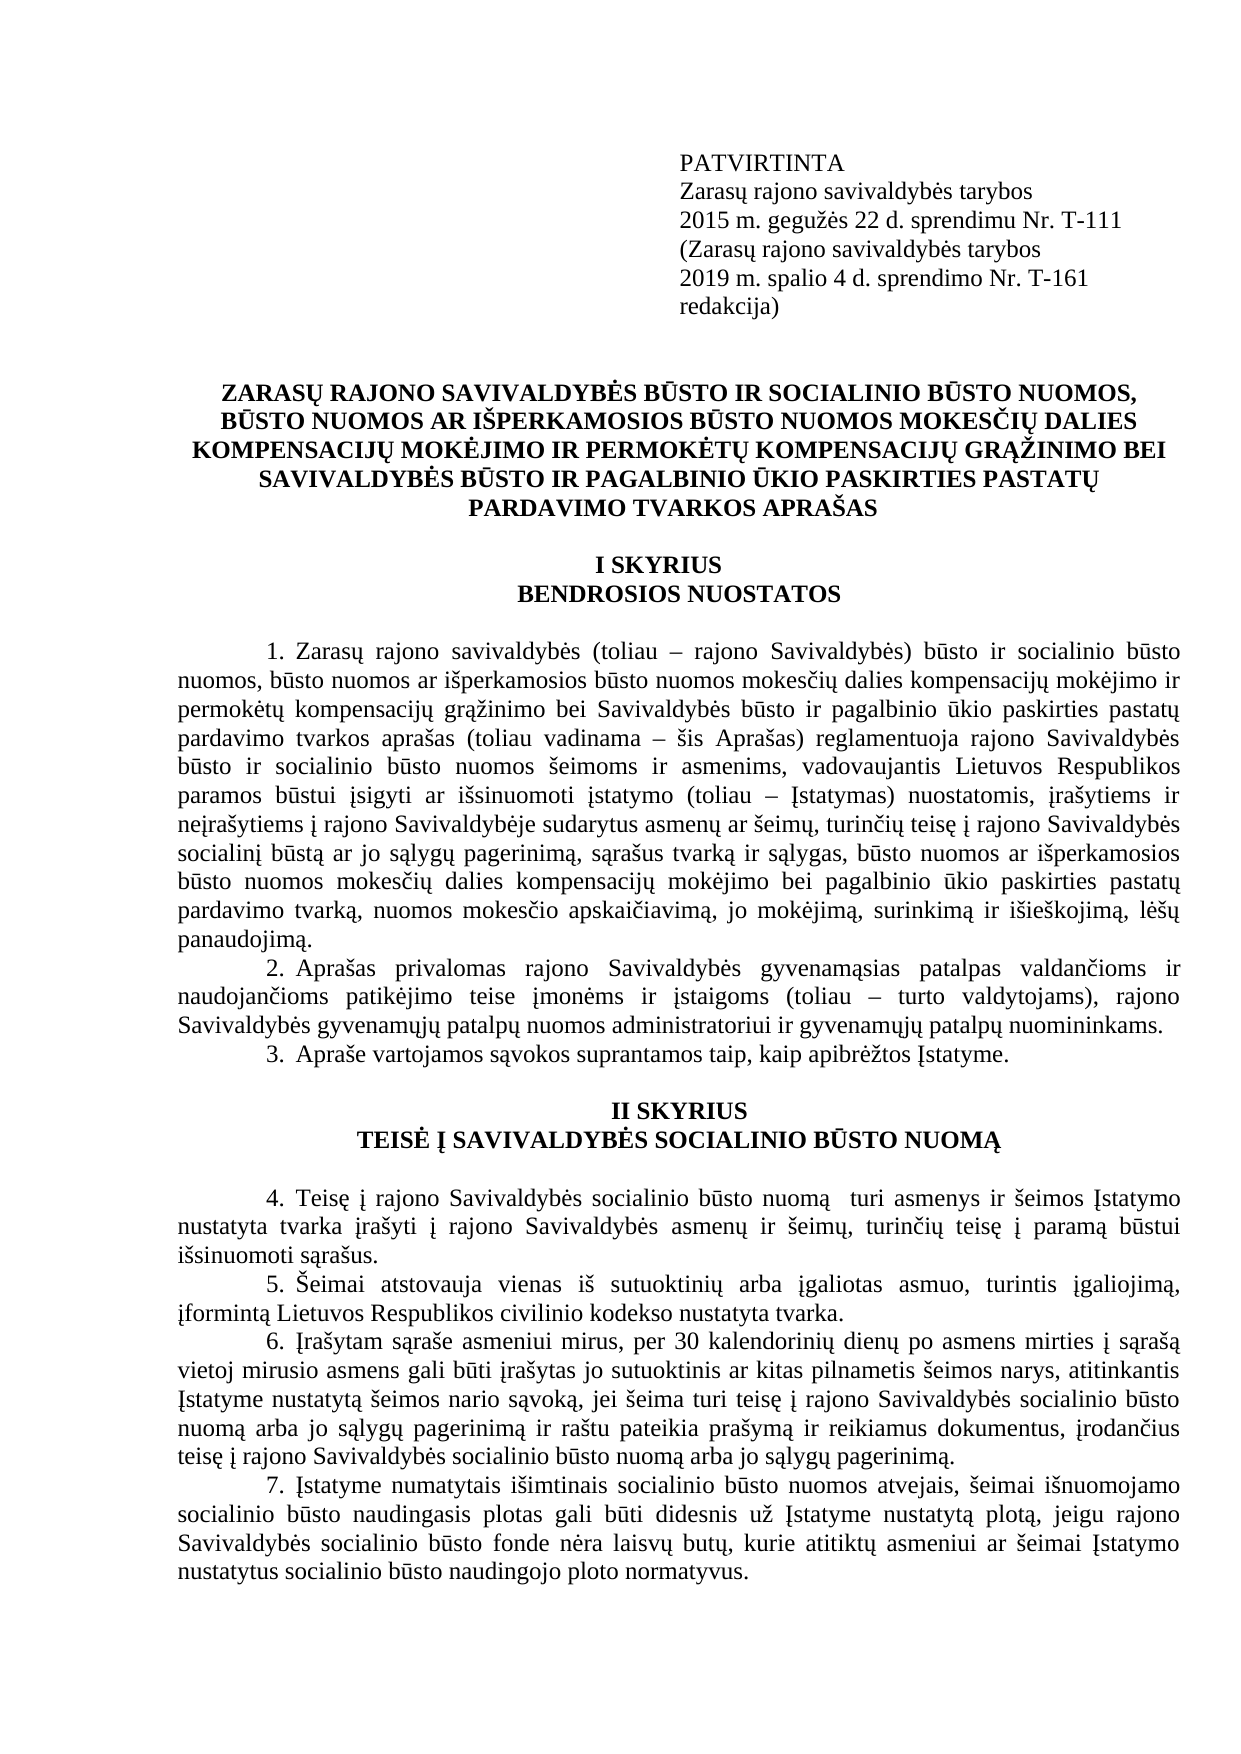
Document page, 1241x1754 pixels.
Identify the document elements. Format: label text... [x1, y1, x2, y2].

text Zarasų rajono savivaldybės tarybos [679, 176, 1181, 205]
text 3. Apraše vartojamos sąvokos suprantamos taip, kaip apibrėžtos Įstatyme. [266, 1039, 1181, 1068]
text (Zarasų rajono savivaldybės tarybos [679, 234, 1181, 263]
text I SKYRIUS [177, 550, 1140, 579]
text 6. Įrašytam sąraše asmeniui mirus, per 30 kalendorinių dienų po asmens mirties į sąrašą vietoj mirusio asmens gali būti įrašytas jo sutuoktinis ar kitas pilnametis šeimos narys, atitinkantis Įstatyme nustatytą šeimos nario sąvoką, jei šeima turi teisę į rajono Savivaldybės socialinio būsto nuomą arba jo sąlygų pagerinimą ir raštu pateikia prašymą ir reikiamus dokumentus, įrodančius teisę į rajono Savivaldybės socialinio būsto nuomą arba jo sąlygų pagerinimą. [177, 1326, 1181, 1470]
text 2015 m. gegužės 22 d. sprendimu Nr. T-111 [679, 205, 1181, 234]
text 2. Aprašas privalomas rajono Savivaldybės gyvenamąsias patalpas valdančioms ir naudojančioms patikėjimo teise įmonėms ir įstaigoms (toliau – turto valdytojams), rajono Savivaldybės gyvenamųjų patalpų nuomos administratoriui ir gyvenamųjų patalpų nuomininkams. [177, 953, 1181, 1039]
text BENDROSIOS NUOSTATOS [177, 579, 1181, 608]
text ZARASŲ RAJONO SAVIVALDYBĖS BŪSTO IR SOCIALINIO BŪSTO NUOMOS, BŪSTO NUOMOS AR IŠPERKAMOSIOS BŪSTO NUOMOS MOKESČIŲ DALIES KOMPENSACIJŲ MOKĖJIMO IR PERMOKĖTŲ KOMPENSACIJŲ GRĄŽINIMO BEI savivaldybės BŪSTO IR PAGALBINIO ŪKIO PASKIRTIES PASTATŲ PARDAVIMO tvarkos aprašas [177, 378, 1181, 521]
text II SKYRIUS [177, 1096, 1181, 1125]
text TEISĖ Į SAVIVALDYBĖS SOCIALINIO BŪSTO NUOMĄ [177, 1125, 1181, 1154]
text 7. Įstatyme numatytais išimtinais socialinio būsto nuomos atvejais, šeimai išnuomojamo socialinio būsto naudingasis plotas gali būti didesnis už Įstatyme nustatytą plotą, jeigu rajono Savivaldybės socialinio būsto fonde nėra laisvų butų, kurie atitiktų asmeniui ar šeimai Įstatymo nustatytus socialinio būsto naudingojo ploto normatyvus. [177, 1470, 1181, 1585]
text redakcija) [679, 291, 1181, 320]
text 2019 m. spalio 4 d. sprendimo Nr. T-161 [679, 263, 1181, 291]
text 5. Šeimai atstovauja vienas iš sutuoktinių arba įgaliotas asmuo, turintis įgaliojimą, įformintą Lietuvos Respublikos civilinio kodekso nustatyta tvarka. [177, 1269, 1181, 1326]
text PATVIRTINTA [679, 148, 1181, 176]
text 1. Zarasų rajono savivaldybės (toliau – rajono Savivaldybės) būsto ir socialinio būsto nuomos, būsto nuomos ar išperkamosios būsto nuomos mokesčių dalies kompensacijų mokėjimo ir permokėtų kompensacijų grąžinimo bei Savivaldybės būsto ir pagalbinio ūkio paskirties pastatų pardavimo tvarkos aprašas (toliau vadinama – šis Aprašas) reglamentuoja rajono Savivaldybės būsto ir socialinio būsto nuomos šeimoms ir asmenims, vadovaujantis Lietuvos Respublikos paramos būstui įsigyti ar išsinuomoti įstatymo (toliau – Įstatymas) nuostatomis, įrašytiems ir neįrašytiems į rajono Savivaldybėje sudarytus asmenų ar šeimų, turinčių teisę į rajono Savivaldybės socialinį būstą ar jo sąlygų pagerinimą, sąrašus tvarką ir sąlygas, būsto nuomos ar išperkamosios būsto nuomos mokesčių dalies kompensacijų mokėjimo bei pagalbinio ūkio paskirties pastatų pardavimo tvarką, nuomos mokesčio apskaičiavimą, jo mokėjimą, surinkimą ir išieškojimą, lėšų panaudojimą. [177, 636, 1181, 953]
text 4. Teisę į rajono Savivaldybės socialinio būsto nuomą turi asmenys ir šeimos Įstatymo nustatyta tvarka įrašyti į rajono Savivaldybės asmenų ir šeimų, turinčių teisę į paramą būstui išsinuomoti sąrašus. [177, 1183, 1181, 1269]
